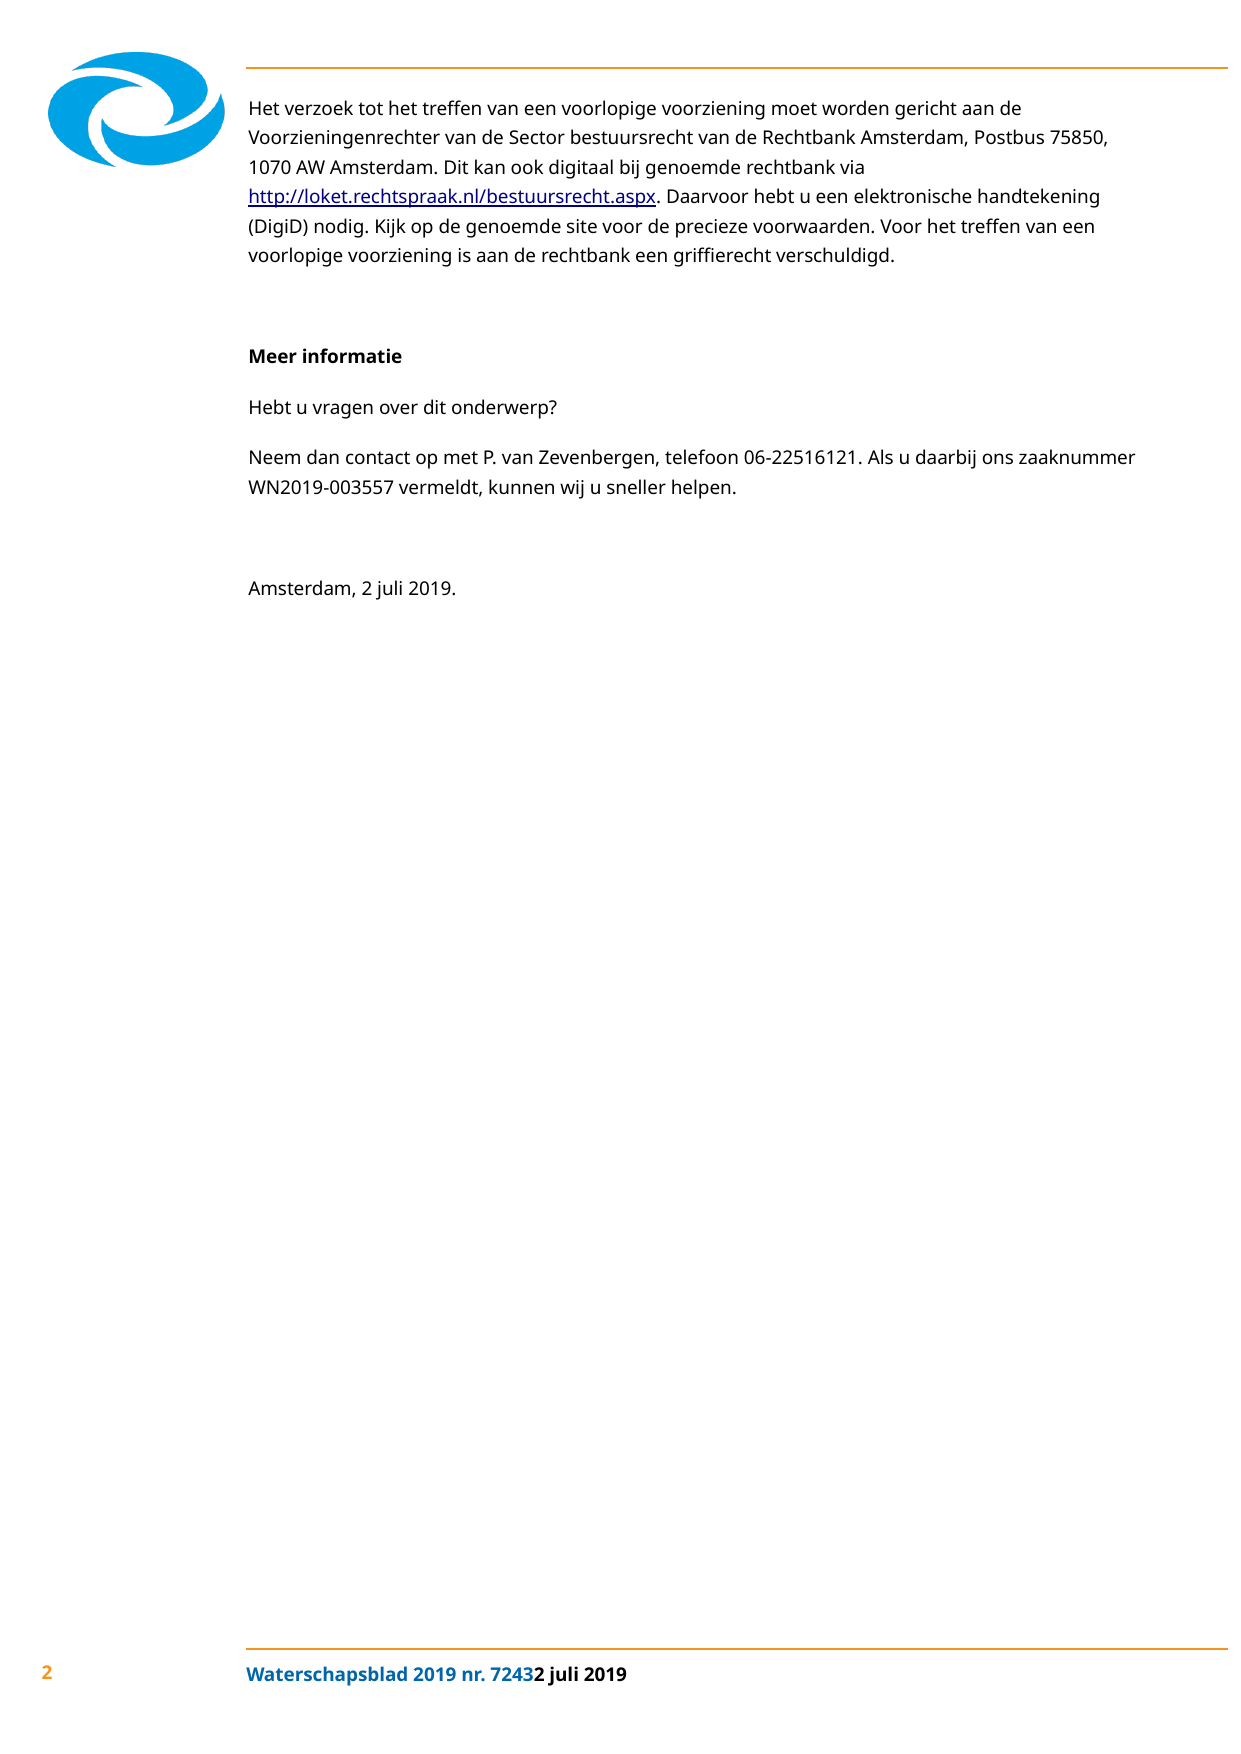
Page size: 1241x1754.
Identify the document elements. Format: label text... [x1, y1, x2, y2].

text Meer informatie [248, 343, 1152, 369]
text Neem dan contact op met P. van Zevenbergen, telefoon 06-22516121. Als u daarbij ons zaaknummer WN2019-003557 vermeldt, kunnen wij u sneller helpen. [248, 444, 1152, 500]
picture [41, 47, 231, 172]
text Amsterdam, 2 juli 2019. [248, 575, 1152, 601]
text Het verzoek tot het treffen van een voorlopige voorziening moet worden gericht aan de Voorzieningenrechter van de Sector bestuursrecht van de Rechtbank Amsterdam, Postbus 75850, 1070 AW Amsterdam. Dit kan ook digitaal bij genoemde rechtbank via http://loket.rechtspraak.nl/bestuursrecht.aspx. Daarvoor hebt u een elektronische handtekening (DigiD) nodig. Kijk op de genoemde site voor de precieze voorwaarden. Voor het treffen van een voorlopige voorziening is aan de rechtbank een griffierecht verschuldigd. [248, 95, 1152, 268]
text Hebt u vragen over dit onderwerp? [248, 394, 1152, 420]
